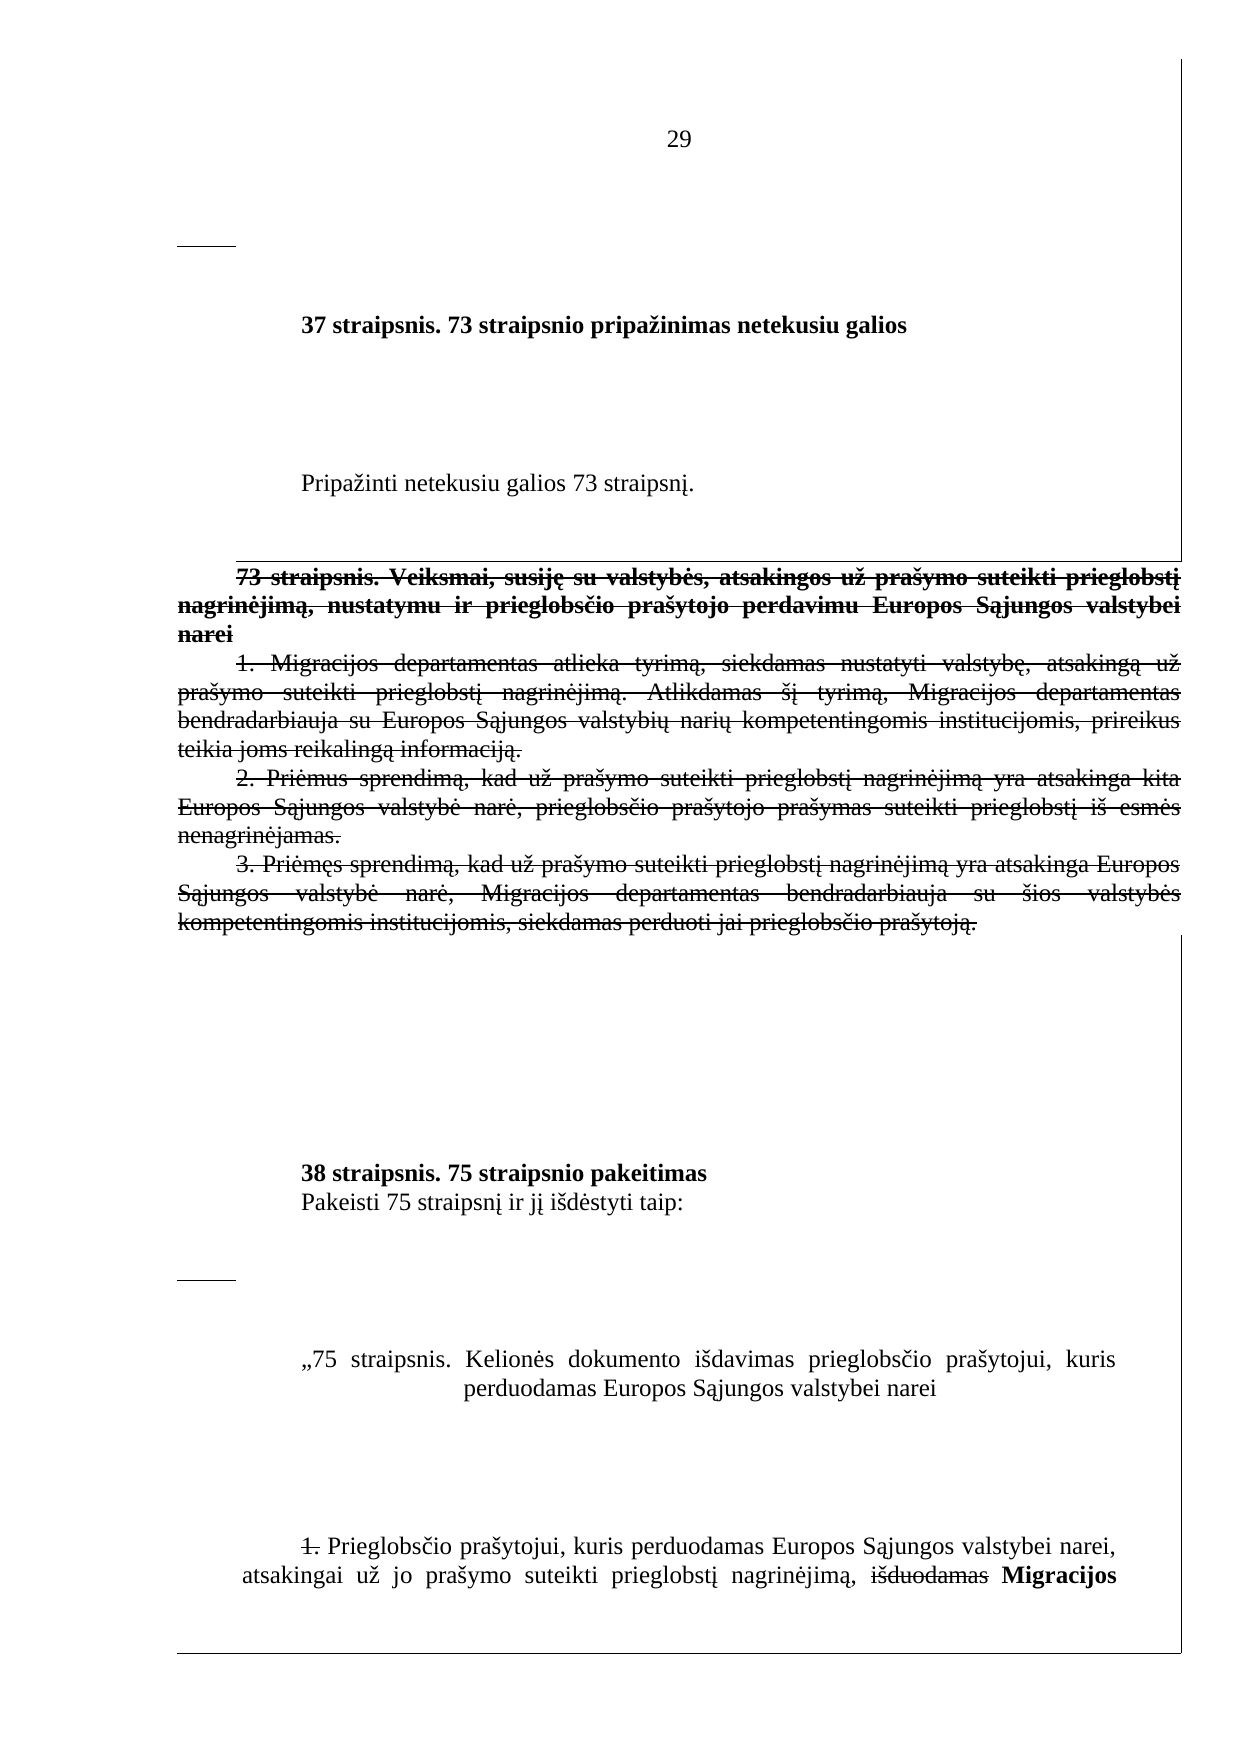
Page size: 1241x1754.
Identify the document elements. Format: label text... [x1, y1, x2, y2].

text 1. Migracijos departamentas atlieka tyrimą, siekdamas nustatyti valstybę, atsakingą už prašymo suteikti prieglobstį nagrinėjimą. Atlikdamas šį tyrimą, Migracijos departamentas bendradarbiauja su Europos Sąjungos valstybių narių kompetentingomis institucijomis, prireikus teikia joms reikalingą informaciją. [177, 693, 1181, 721]
text 1. Migracijos departamentas atlieka tyrimą, siekdamas nustatyti valstybę, atsakingą už prašymo suteikti prieglobstį nagrinėjimą. Atlikdamas šį tyrimą, Migracijos departamentas bendradarbiauja su Europos Sąjungos valstybių narių kompetentingomis institucijomis, prireikus teikia joms reikalingą informaciją. [177, 722, 1181, 763]
text 73 straipsnis. Veiksmai, susiję su valstybės, atsakingos už prašymo suteikti prieglobstį nagrinėjimą, nustatymu ir prieglobsčio prašytojo perdavimu Europos Sąjungos valstybei narei [177, 562, 1181, 606]
text 2. Priėmus sprendimą, kad už prašymo suteikti prieglobstį nagrinėjimą yra atsakinga kita Europos Sąjungos valstybė narė, prieglobsčio prašytojo prašymas suteikti prieglobstį iš esmės nenagrinėjamas. [177, 763, 1181, 807]
text 3. Priėmęs sprendimą, kad už prašymo suteikti prieglobstį nagrinėjimą yra atsakinga Europos Sąjungos valstybė narė, Migracijos departamentas bendradarbiauja su šios valstybės kompetentingomis institucijomis, siekdamas perduoti jai prieglobsčio prašytoją. [177, 894, 1181, 935]
text 1. Prieglobsčio prašytojui, kuris perduodamas Europos Sąjungos valstybei narei, atsakingai už jo prašymo suteikti prieglobstį nagrinėjimą, išduodamas Migracijos [177, 1467, 1181, 1653]
text 73 straipsnis. Veiksmai, susiję su valstybės, atsakingos už prašymo suteikti prieglobstį nagrinėjimą, nustatymu ir prieglobsčio prašytojo perdavimu Europos Sąjungos valstybei narei [177, 607, 1181, 648]
text „75 straipsnis. Kelionės dokumento išdavimas prieglobsčio prašytojui, kuris perduodamas Europos Sąjungos valstybei narei [236, 1280, 1181, 1466]
text 1. Migracijos departamentas atlieka tyrimą, siekdamas nustatyti valstybę, atsakingą už prašymo suteikti prieglobstį nagrinėjimą. Atlikdamas šį tyrimą, Migracijos departamentas bendradarbiauja su Europos Sąjungos valstybių narių kompetentingomis institucijomis, prireikus teikia joms reikalingą informaciją. [177, 648, 1181, 692]
text 2. Priėmus sprendimą, kad už prašymo suteikti prieglobstį nagrinėjimą yra atsakinga kita Europos Sąjungos valstybė narė, prieglobsčio prašytojo prašymas suteikti prieglobstį iš esmės nenagrinėjamas. [177, 808, 1181, 849]
text 3. Priėmęs sprendimą, kad už prašymo suteikti prieglobstį nagrinėjimą yra atsakinga Europos Sąjungos valstybė narė, Migracijos departamentas bendradarbiauja su šios valstybės kompetentingomis institucijomis, siekdamas perduoti jai prieglobsčio prašytoją. [177, 849, 1181, 893]
text Pripažinti netekusiu galios 73 straipsnį. [236, 404, 1181, 561]
text 37 straipsnis. 73 straipsnio pripažinimas netekusiu galios [236, 246, 1181, 404]
text Pakeisti 75 straipsnį ir jį išdėstyti taip: [177, 1187, 1181, 1280]
text 38 straipsnis. 75 straipsnio pakeitimas [177, 1093, 1181, 1187]
